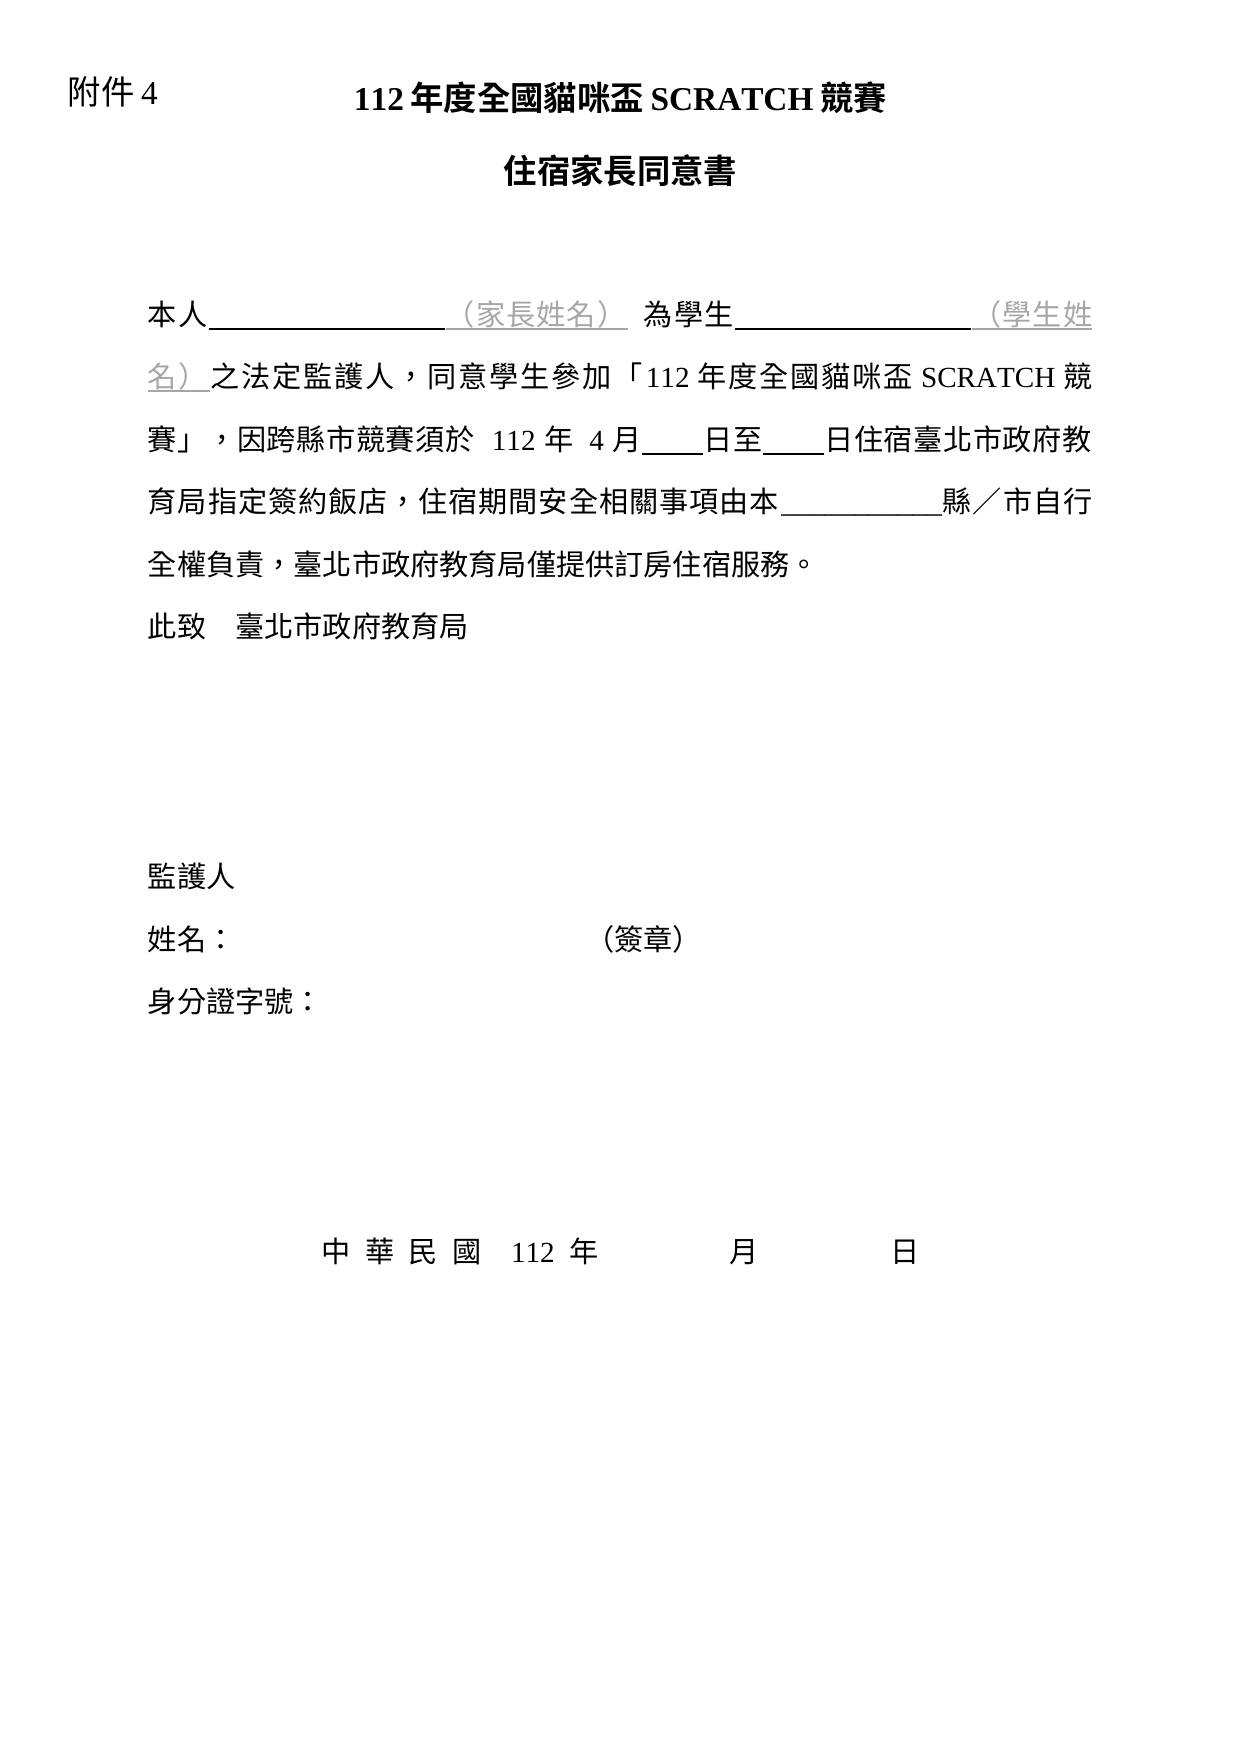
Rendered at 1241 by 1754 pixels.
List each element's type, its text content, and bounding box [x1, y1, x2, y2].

text 姓名： （簽章） [148, 896, 1092, 958]
text 身分證字號： [148, 958, 1092, 1021]
text 中 華 民 國 112 年 月 日 [148, 1208, 1092, 1271]
text [52, 58, 181, 149]
text 本人 （家長姓名） 為學生 （學生姓名）之法定監護人，同意學生參加「112年度全國貓咪盃SCRATCH競賽」，因跨縣市競賽須於 112 年 4 月 日至 日住宿臺北市政府教育局指定簽約飯店，住宿期間安全相關事項由本___________縣∕市自行全權負責，臺北市政府教育局僅提供訂房住宿服務。 [148, 271, 1092, 583]
text 附件4 [67, 66, 166, 114]
text 此致 臺北市政府教育局 [148, 583, 1092, 646]
text 監護人 [148, 833, 1092, 896]
